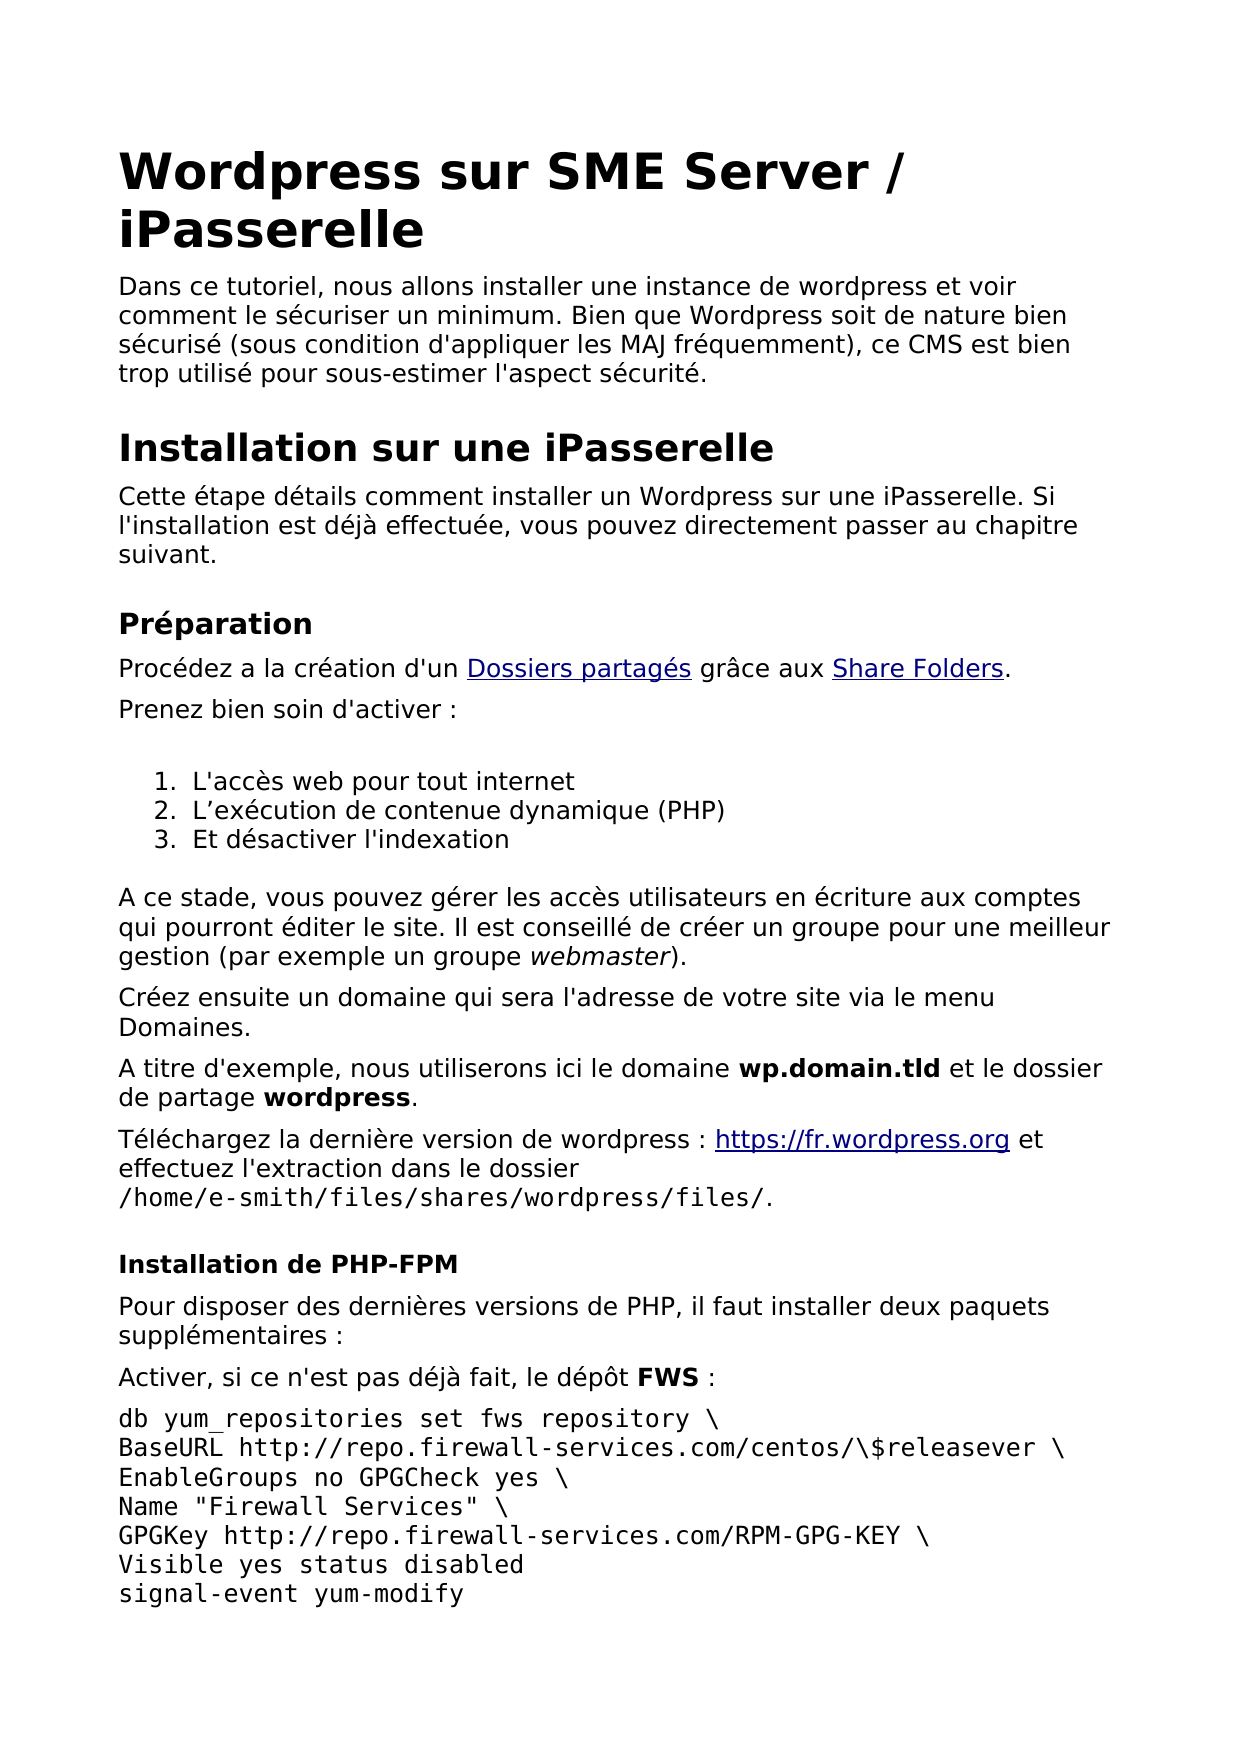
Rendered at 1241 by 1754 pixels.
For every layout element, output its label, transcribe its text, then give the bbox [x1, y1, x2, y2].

text Créez ensuite un domaine qui sera l'adresse de votre site via le menu Domaines. [118, 984, 1122, 1042]
subtitle Installation de PHP-FPM [118, 1250, 1122, 1279]
text Procédez a la création d'un Dossiers partagés grâce aux Share Folders. [118, 654, 1122, 683]
text db yum_repositories set fws repository \ BaseURL http://repo.firewall-services.com/centos/\$releasever \ EnableGroups no GPGCheck yes \ Name "Firewall Services" \ GPGKey http://repo.firewall-services.com/RPM-GPG-KEY \ Visible yes status disabled signal-event yum-modify [118, 1404, 1122, 1609]
list L'accès web pour tout internet [177, 767, 1122, 796]
text Prenez bien soin d'activer : [118, 696, 1122, 725]
subtitle Wordpress sur SME Server / iPasserelle [118, 143, 1122, 259]
text Téléchargez la dernière version de wordpress : https://fr.wordpress.org et effectuez l'extraction dans le dossier /home/e-smith/files/shares/wordpress/files/. [118, 1125, 1122, 1213]
text Activer, si ce n'est pas déjà fait, le dépôt FWS : [118, 1363, 1122, 1392]
list Et désactiver l'indexation [177, 825, 1122, 854]
subtitle Installation sur une iPasserelle [118, 426, 1122, 470]
list L’exécution de contenue dynamique (PHP) [177, 796, 1122, 825]
text Pour disposer des dernières versions de PHP, il faut installer deux paquets supplémentaires : [118, 1292, 1122, 1350]
text Dans ce tutoriel, nous allons installer une instance de wordpress et voir comment le sécuriser un minimum. Bien que Wordpress soit de nature bien sécurisé (sous condition d'appliquer les MAJ fréquemment), ce CMS est bien trop utilisé pour sous-estimer l'aspect sécurité. [118, 272, 1122, 389]
text A titre d'exemple, nous utiliserons ici le domaine wp.domain.tld et le dossier de partage wordpress. [118, 1054, 1122, 1113]
subtitle Préparation [118, 607, 1122, 641]
text Cette étape détails comment installer un Wordpress sur une iPasserelle. Si l'installation est déjà effectuée, vous pouvez directement passer au chapitre suivant. [118, 482, 1122, 570]
text A ce stade, vous pouvez gérer les accès utilisateurs en écriture aux comptes qui pourront éditer le site. Il est conseillé de créer un groupe pour une meilleur gestion (par exemple un groupe webmaster). [118, 884, 1122, 971]
